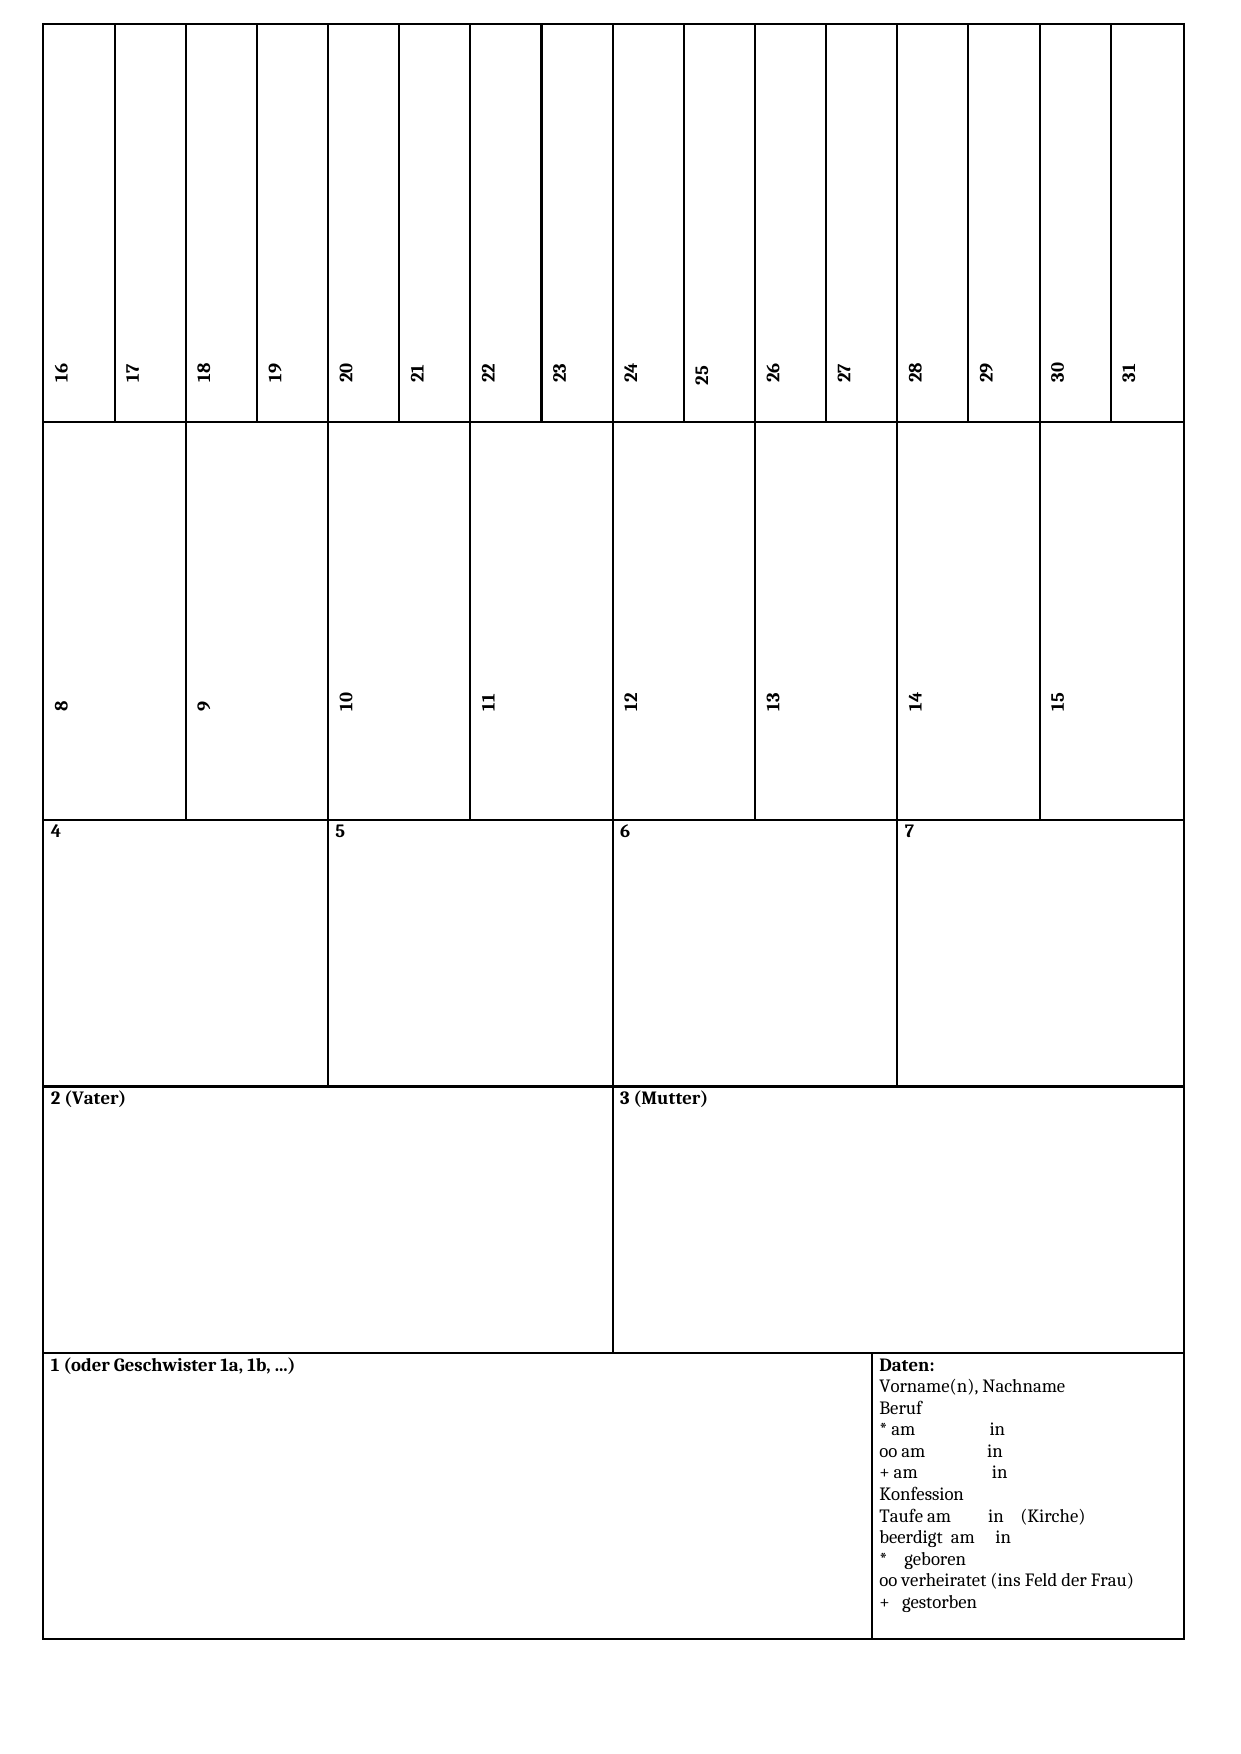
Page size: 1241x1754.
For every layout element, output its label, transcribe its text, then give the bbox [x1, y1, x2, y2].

table_cell 15 [1041, 423, 1183, 819]
table_header 27 [827, 25, 896, 421]
table_header 22 [471, 25, 540, 421]
table_header 28 [898, 25, 967, 421]
table_header 31 [1112, 25, 1183, 421]
table_cell 12 [614, 423, 754, 819]
table_cell 5 [329, 821, 612, 1085]
table_cell 13 [756, 423, 896, 819]
table_header 18 [187, 25, 256, 421]
table_cell 10 [329, 423, 469, 819]
table_header 30 [1041, 25, 1110, 421]
table_cell 8 [44, 423, 185, 819]
table_header 20 [329, 25, 398, 421]
table_header 25 [685, 25, 754, 421]
table_cell Daten: Vorname(n), Nachname Beruf * am in oo am in + am in Konfession Taufe am in (Kirche) beerdigt am in * geboren oo verheiratet (ins Feld der Frau) + gestorben [873, 1354, 1183, 1638]
table_cell 4 [44, 821, 327, 1085]
table_cell 14 [898, 423, 1039, 819]
table_header 29 [969, 25, 1039, 421]
table_header 17 [116, 25, 185, 421]
table_header 19 [258, 25, 327, 421]
table_cell 1 (oder Geschwister 1a, 1b, ...) [44, 1354, 871, 1638]
table_header 23 [543, 25, 612, 421]
table_header 26 [756, 25, 825, 421]
table_header 24 [614, 25, 683, 421]
table_cell 7 [898, 821, 1183, 1085]
table_cell 3 (Mutter) [614, 1088, 1183, 1352]
table_cell 11 [471, 423, 612, 819]
table_cell 2 (Vater) [44, 1088, 612, 1352]
table_cell 9 [187, 423, 327, 819]
table_header 16 [44, 25, 114, 421]
table_cell 6 [614, 821, 896, 1085]
table_header 21 [400, 25, 469, 421]
